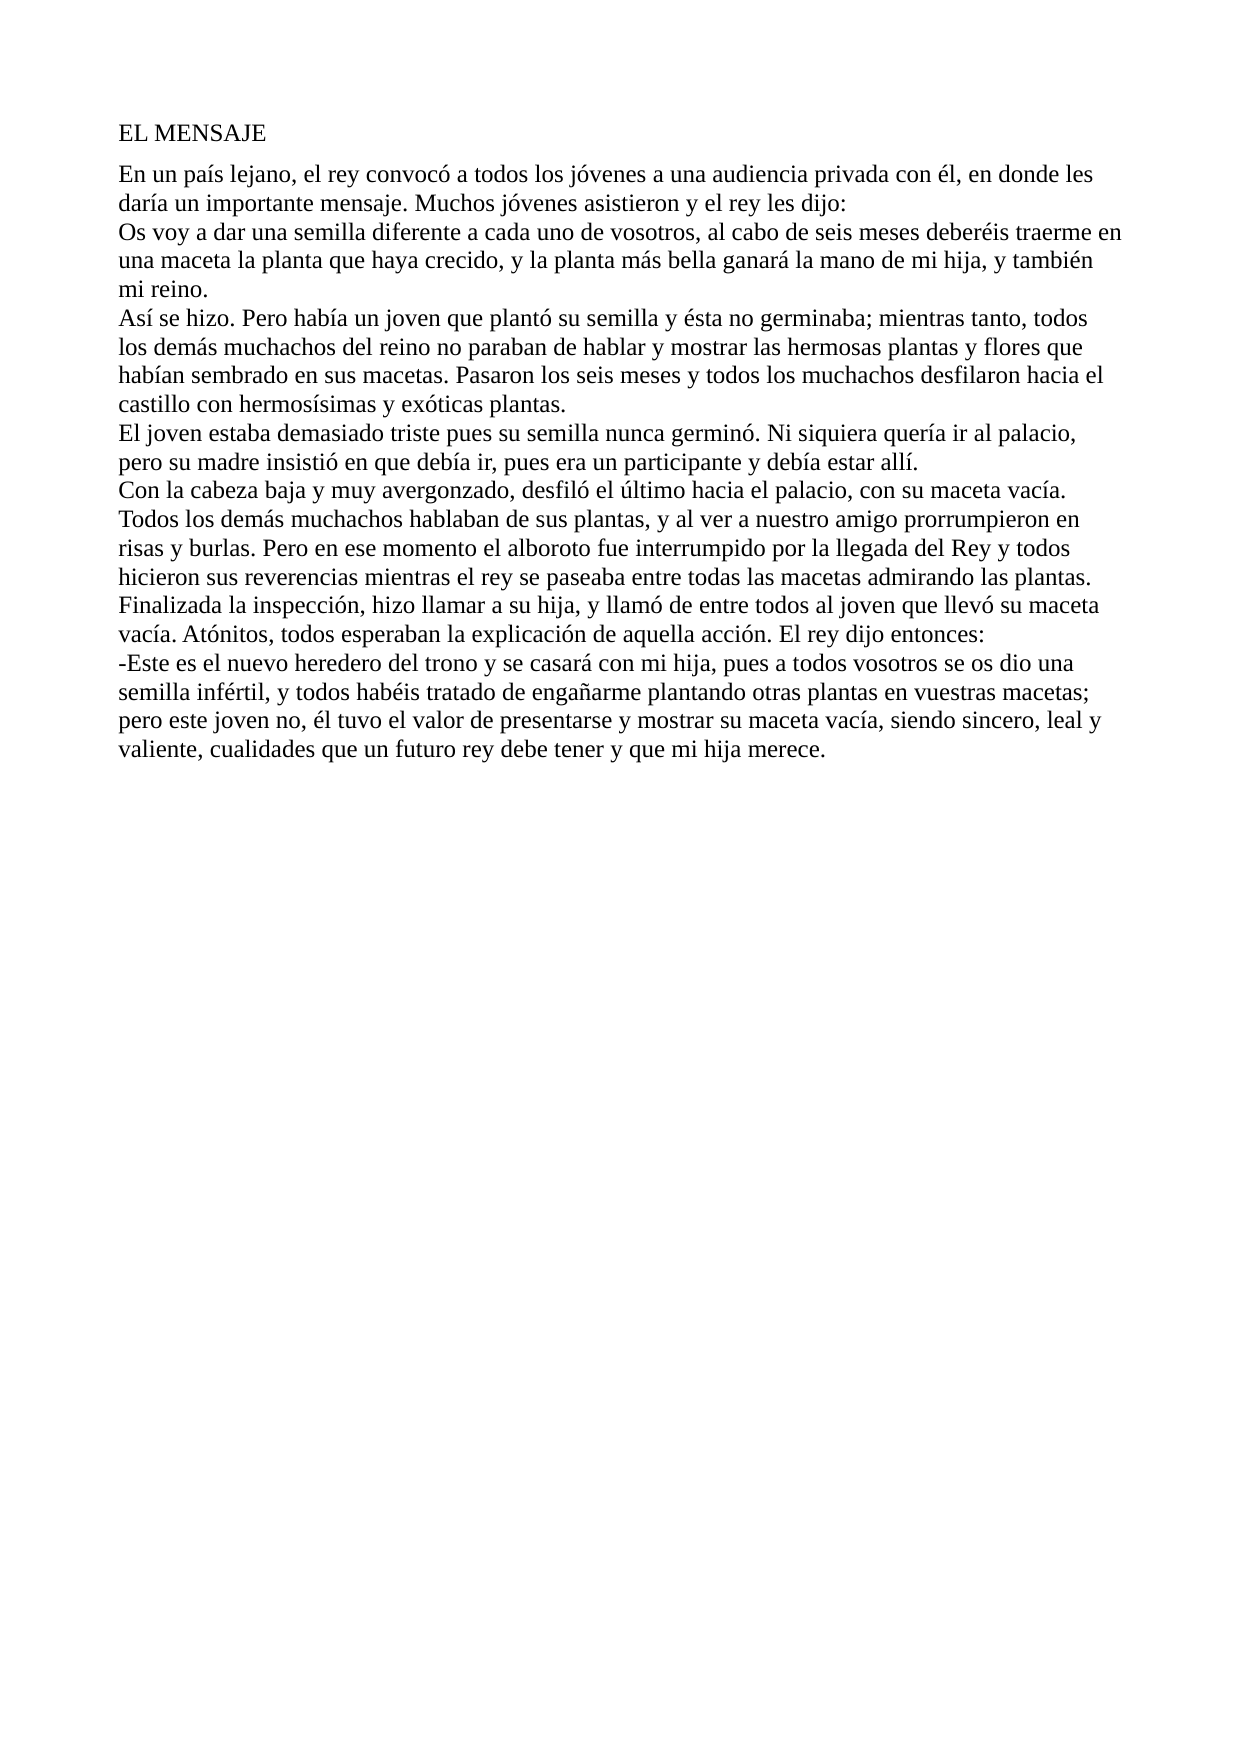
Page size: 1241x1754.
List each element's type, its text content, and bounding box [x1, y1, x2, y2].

text Os voy a dar una semilla diferente a cada uno de vosotros, al cabo de seis meses deberéis traerme en una maceta la planta que haya crecido, y la planta más bella ganará la mano de mi hija, y también mi reino. [118, 217, 1122, 303]
text Con la cabeza baja y muy avergonzado, desfiló el último hacia el palacio, con su maceta vacía. Todos los demás muchachos hablaban de sus plantas, y al ver a nuestro amigo prorrumpieron en risas y burlas. Pero en ese momento el alboroto fue interrumpido por la llegada del Rey y todos hicieron sus reverencias mientras el rey se paseaba entre todas las macetas admirando las plantas. Finalizada la inspección, hizo llamar a su hija, y llamó de entre todos al joven que llevó su maceta vacía. Atónitos, todos esperaban la explicación de aquella acción. El rey dijo entonces: [118, 476, 1122, 648]
text -Este es el nuevo heredero del trono y se casará con mi hija, pues a todos vosotros se os dio una semilla infértil, y todos habéis tratado de engañarme plantando otras plantas en vuestras macetas; pero este joven no, él tuvo el valor de presentarse y mostrar su maceta vacía, siendo sincero, leal y valiente, cualidades que un futuro rey debe tener y que mi hija merece. [118, 648, 1122, 763]
text Así se hizo. Pero había un joven que plantó su semilla y ésta no germinaba; mientras tanto, todos los demás muchachos del reino no paraban de hablar y mostrar las hermosas plantas y flores que habían sembrado en sus macetas. Pasaron los seis meses y todos los muchachos desfilaron hacia el castillo con hermosísimas y exóticas plantas. [118, 303, 1122, 418]
text EL MENSAJE [118, 118, 1122, 147]
text En un país lejano, el rey convocó a todos los jóvenes a una audiencia privada con él, en donde les daría un importante mensaje. Muchos jóvenes asistieron y el rey les dijo: [118, 159, 1122, 217]
text El joven estaba demasiado triste pues su semilla nunca germinó. Ni siquiera quería ir al palacio, pero su madre insistió en que debía ir, pues era un participante y debía estar allí. [118, 418, 1122, 476]
